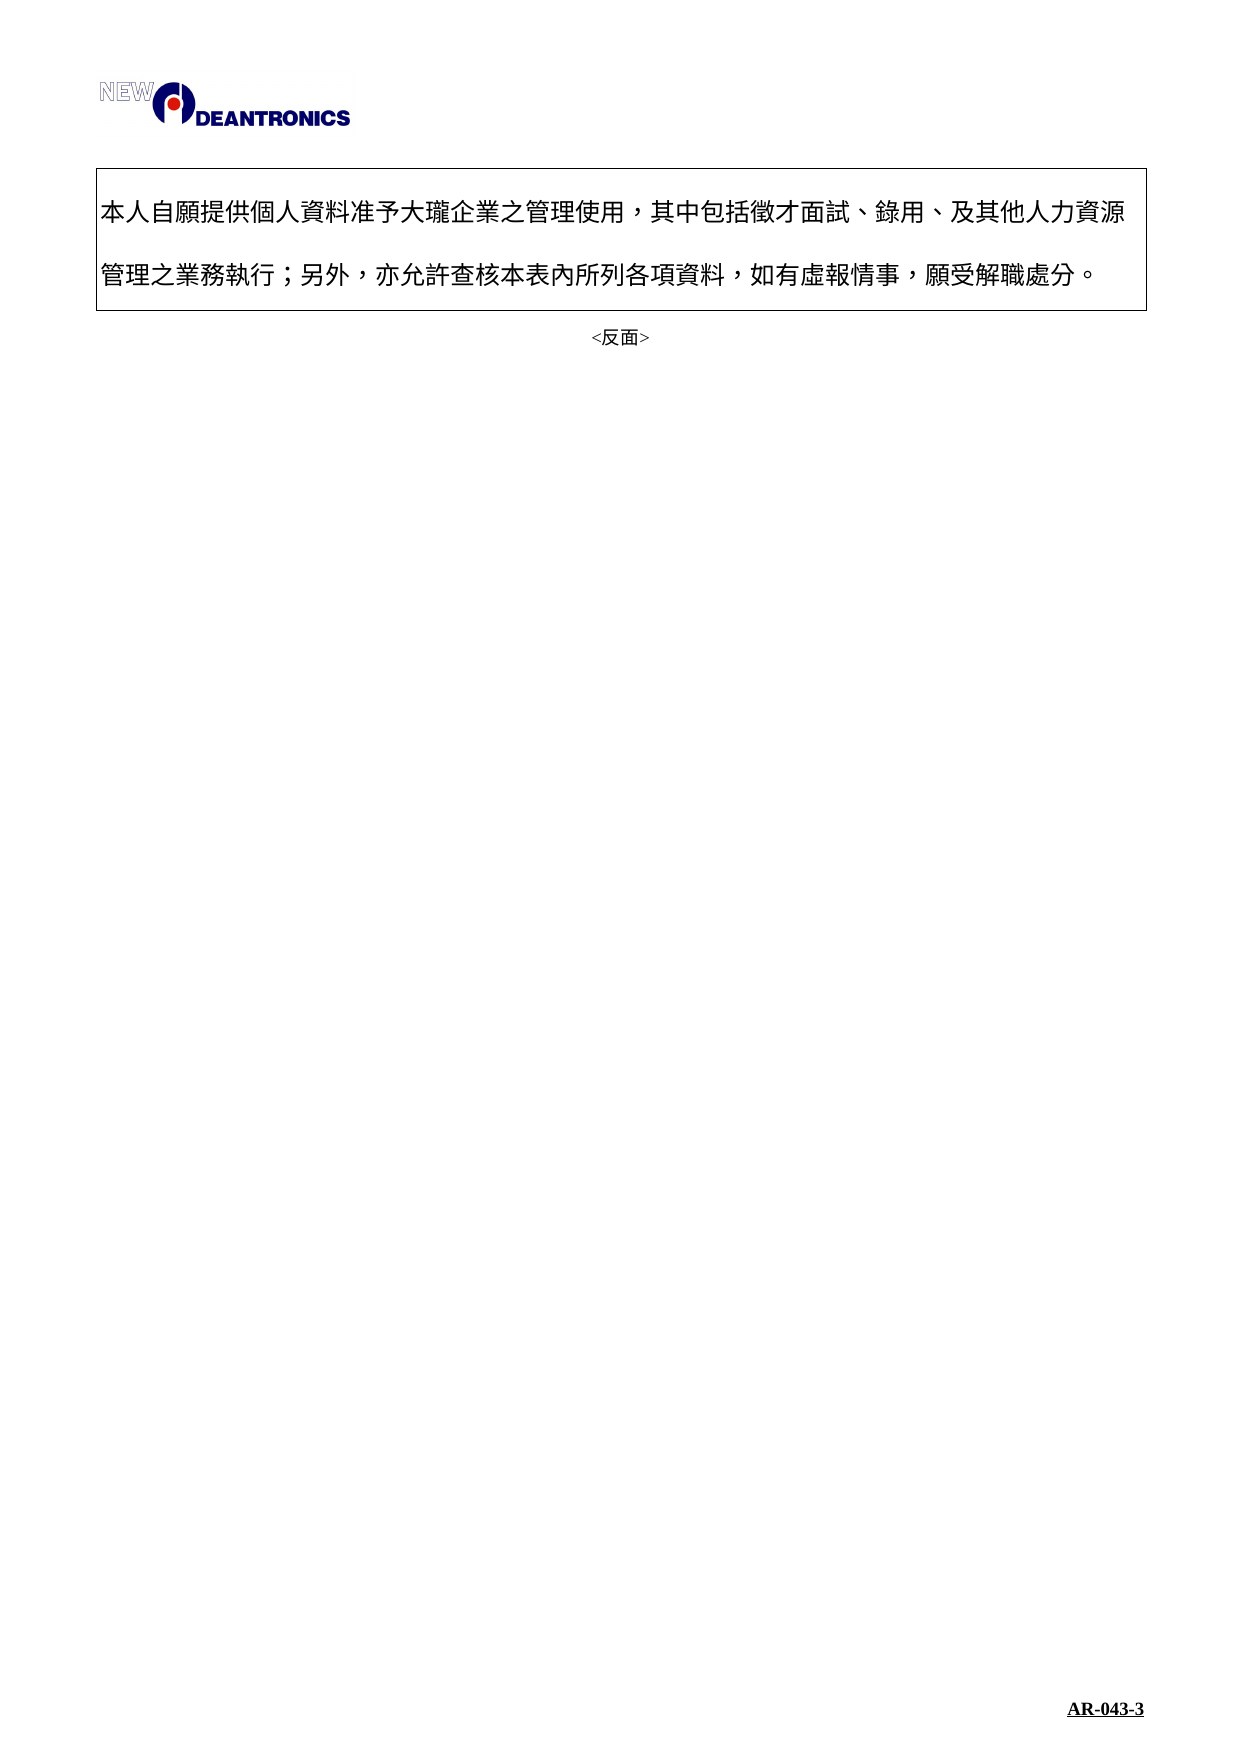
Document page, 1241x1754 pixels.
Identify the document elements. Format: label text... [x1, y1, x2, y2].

table_cell 本人自願提供個人資料准予大瓏企業之管理使用，其中包括徵才面試、錄用、及其他人力資源 管理之業務執行；另外，亦允許查核本表內所列各項資料，如有虛報情事，願受解職處分。 應徵者親簽： 日期 年 月 日 [97, 169, 1146, 310]
text <反面> [109, 323, 1132, 345]
